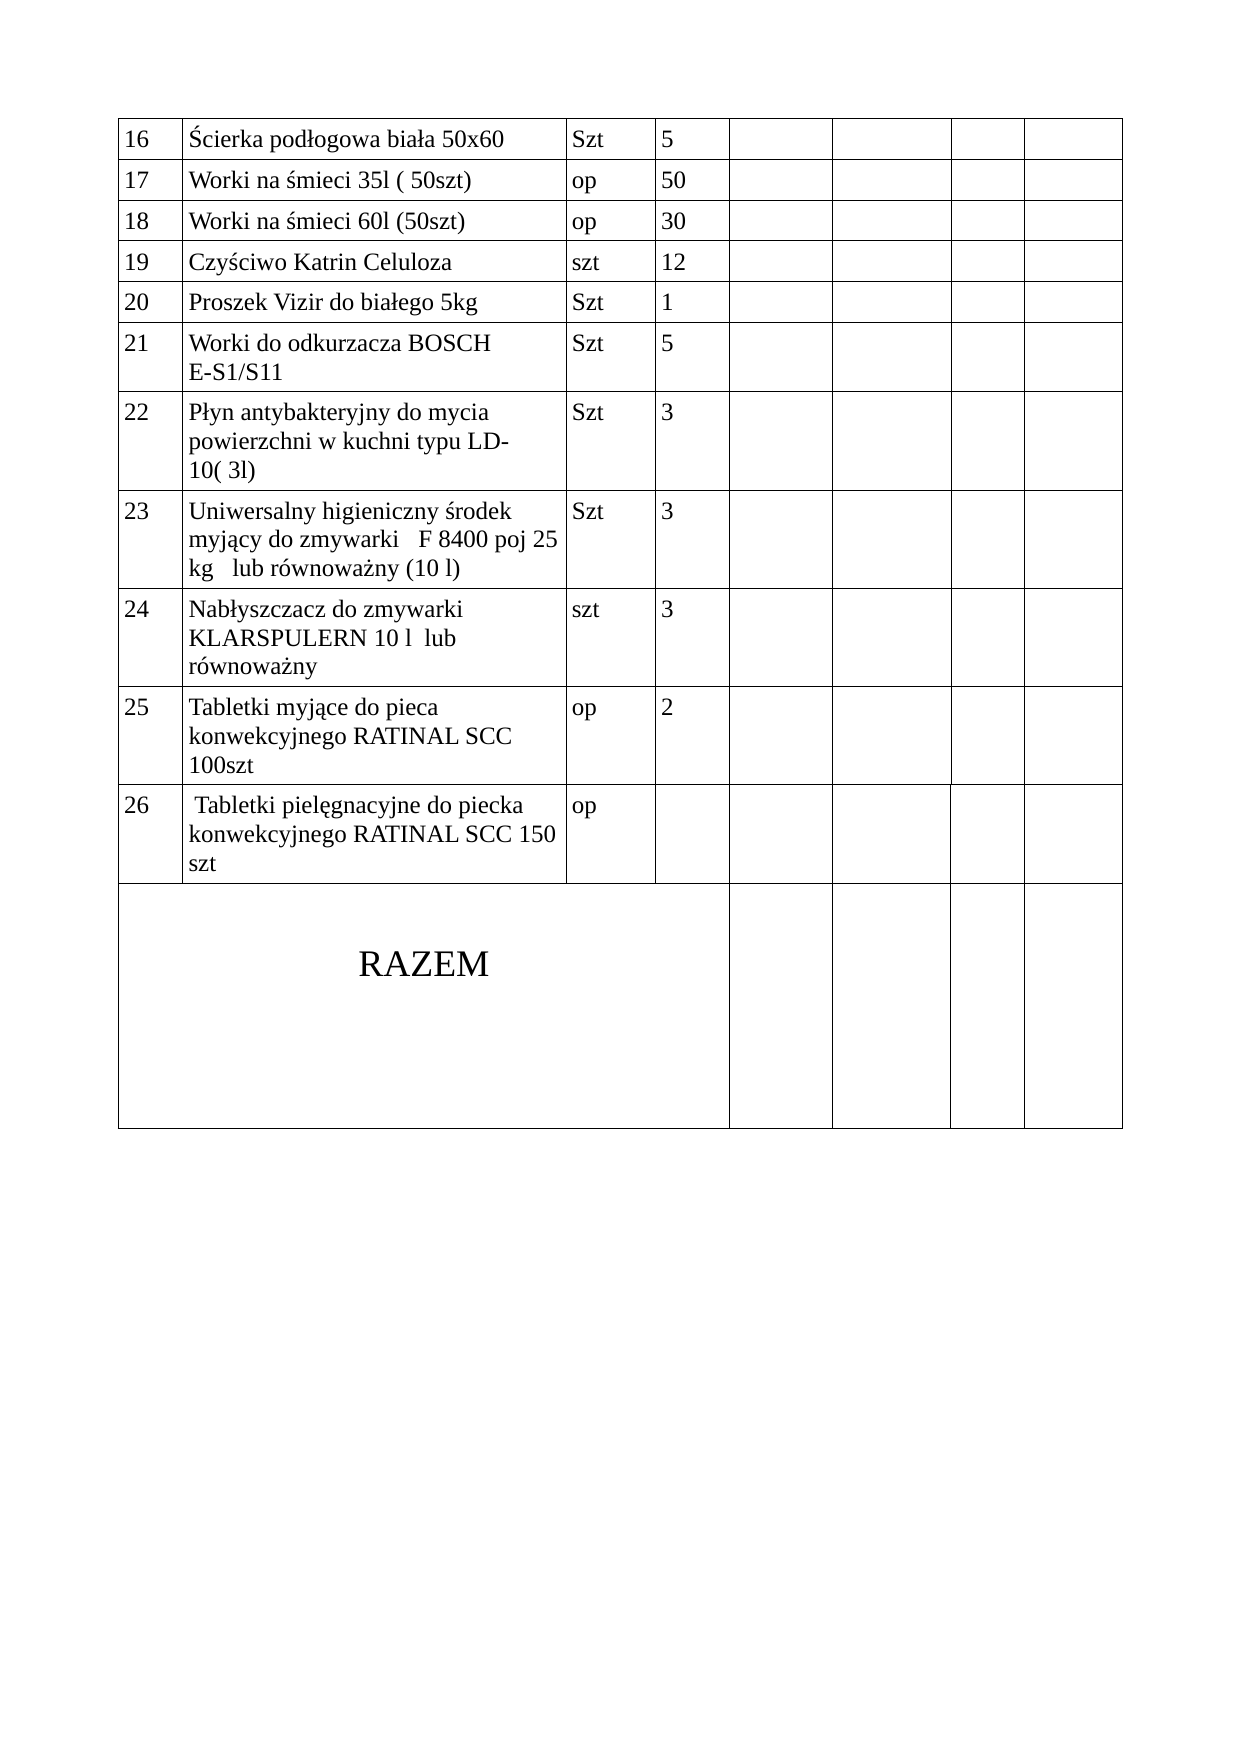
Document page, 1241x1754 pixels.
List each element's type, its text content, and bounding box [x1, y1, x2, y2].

table_cell [952, 687, 1024, 784]
table_cell [833, 884, 950, 1128]
table_cell 24 [119, 589, 182, 686]
table_cell RAZEM [119, 884, 729, 1128]
table_cell 19 [119, 241, 182, 281]
table_cell [833, 589, 951, 686]
table_cell op [567, 160, 655, 199]
table_cell [833, 392, 951, 489]
table_cell [833, 160, 951, 199]
table_cell [1025, 201, 1122, 240]
table_cell 5 [656, 323, 729, 391]
table_cell [730, 392, 832, 489]
table_cell [730, 282, 832, 322]
table_cell [952, 589, 1024, 686]
table_cell Nabłyszczacz do zmywarki KLARSPULERN 10 l lub równoważny [183, 589, 566, 686]
table_cell szt [567, 241, 655, 281]
table_cell 3 [656, 589, 729, 686]
table_cell Tabletki myjące do pieca konwekcyjnego RATINAL SCC 100szt [183, 687, 566, 784]
table_cell 3 [656, 392, 729, 489]
table_cell 2 [656, 687, 729, 784]
table_cell Worki do odkurzacza BOSCH E-S1/S11 [183, 323, 566, 391]
table_cell 30 [656, 201, 729, 240]
table_cell szt [567, 589, 655, 686]
table_cell [952, 392, 1024, 489]
table_cell [730, 160, 832, 199]
table_cell [952, 201, 1024, 240]
table_cell Szt [567, 392, 655, 489]
table_cell [952, 241, 1024, 281]
table_cell [833, 785, 950, 882]
table_cell [952, 119, 1024, 159]
table_cell Szt [567, 119, 655, 159]
table_cell [951, 884, 1024, 1128]
table_cell [951, 785, 1024, 882]
table_cell [1025, 282, 1122, 322]
table_cell Szt [567, 323, 655, 391]
table_cell [1025, 323, 1122, 391]
table_cell 21 [119, 323, 182, 391]
table_cell [1025, 785, 1122, 882]
table_cell Worki na śmieci 35l ( 50szt) [183, 160, 566, 199]
table_cell [952, 160, 1024, 199]
table_cell Worki na śmieci 60l (50szt) [183, 201, 566, 240]
table_cell 5 [656, 119, 729, 159]
table_cell Proszek Vizir do białego 5kg [183, 282, 566, 322]
table_cell [833, 119, 951, 159]
table_cell 26 [119, 785, 182, 882]
table_cell [1025, 884, 1122, 1128]
table_cell op [567, 785, 655, 882]
table_cell 22 [119, 392, 182, 489]
table_cell Uniwersalny higieniczny środek myjący do zmywarki F 8400 poj 25 kg lub równoważny (10 l) [183, 491, 566, 588]
table_cell [1025, 687, 1122, 784]
table_cell Płyn antybakteryjny do mycia powierzchni w kuchni typu LD-10( 3l) [183, 392, 566, 489]
table_cell op [567, 201, 655, 240]
table_cell 1 [656, 282, 729, 322]
table_cell [656, 785, 729, 882]
table_cell [1025, 392, 1122, 489]
table_cell Tabletki pielęgnacyjne do piecka konwekcyjnego RATINAL SCC 150 szt [183, 785, 566, 882]
table_cell Szt [567, 491, 655, 588]
table_cell [730, 241, 832, 281]
table_cell Szt [567, 282, 655, 322]
table_cell 18 [119, 201, 182, 240]
table_cell [730, 491, 832, 588]
table_cell [730, 884, 832, 1128]
table_cell 25 [119, 687, 182, 784]
table_cell [1025, 589, 1122, 686]
table_cell [952, 282, 1024, 322]
table_cell 23 [119, 491, 182, 588]
table_cell [833, 491, 951, 588]
table_cell [1025, 491, 1122, 588]
table_cell [730, 119, 832, 159]
table_cell 3 [656, 491, 729, 588]
table_cell [730, 323, 832, 391]
table_cell op [567, 687, 655, 784]
table_cell [833, 282, 951, 322]
table_cell 16 [119, 119, 182, 159]
table_cell [1025, 119, 1122, 159]
table_cell [730, 687, 832, 784]
table_cell 17 [119, 160, 182, 199]
table_cell Czyściwo Katrin Celuloza [183, 241, 566, 281]
table_cell 12 [656, 241, 729, 281]
table_cell Ścierka podłogowa biała 50x60 [183, 119, 566, 159]
table_cell [1025, 160, 1122, 199]
table_cell 50 [656, 160, 729, 199]
table_cell [952, 491, 1024, 588]
table_cell [833, 241, 951, 281]
table_cell [730, 589, 832, 686]
table_cell 20 [119, 282, 182, 322]
table_cell [952, 323, 1024, 391]
table_cell [730, 785, 832, 882]
table_cell [1025, 241, 1122, 281]
table_cell [833, 687, 951, 784]
table_cell [833, 201, 951, 240]
table_cell [833, 323, 951, 391]
table_cell [730, 201, 832, 240]
